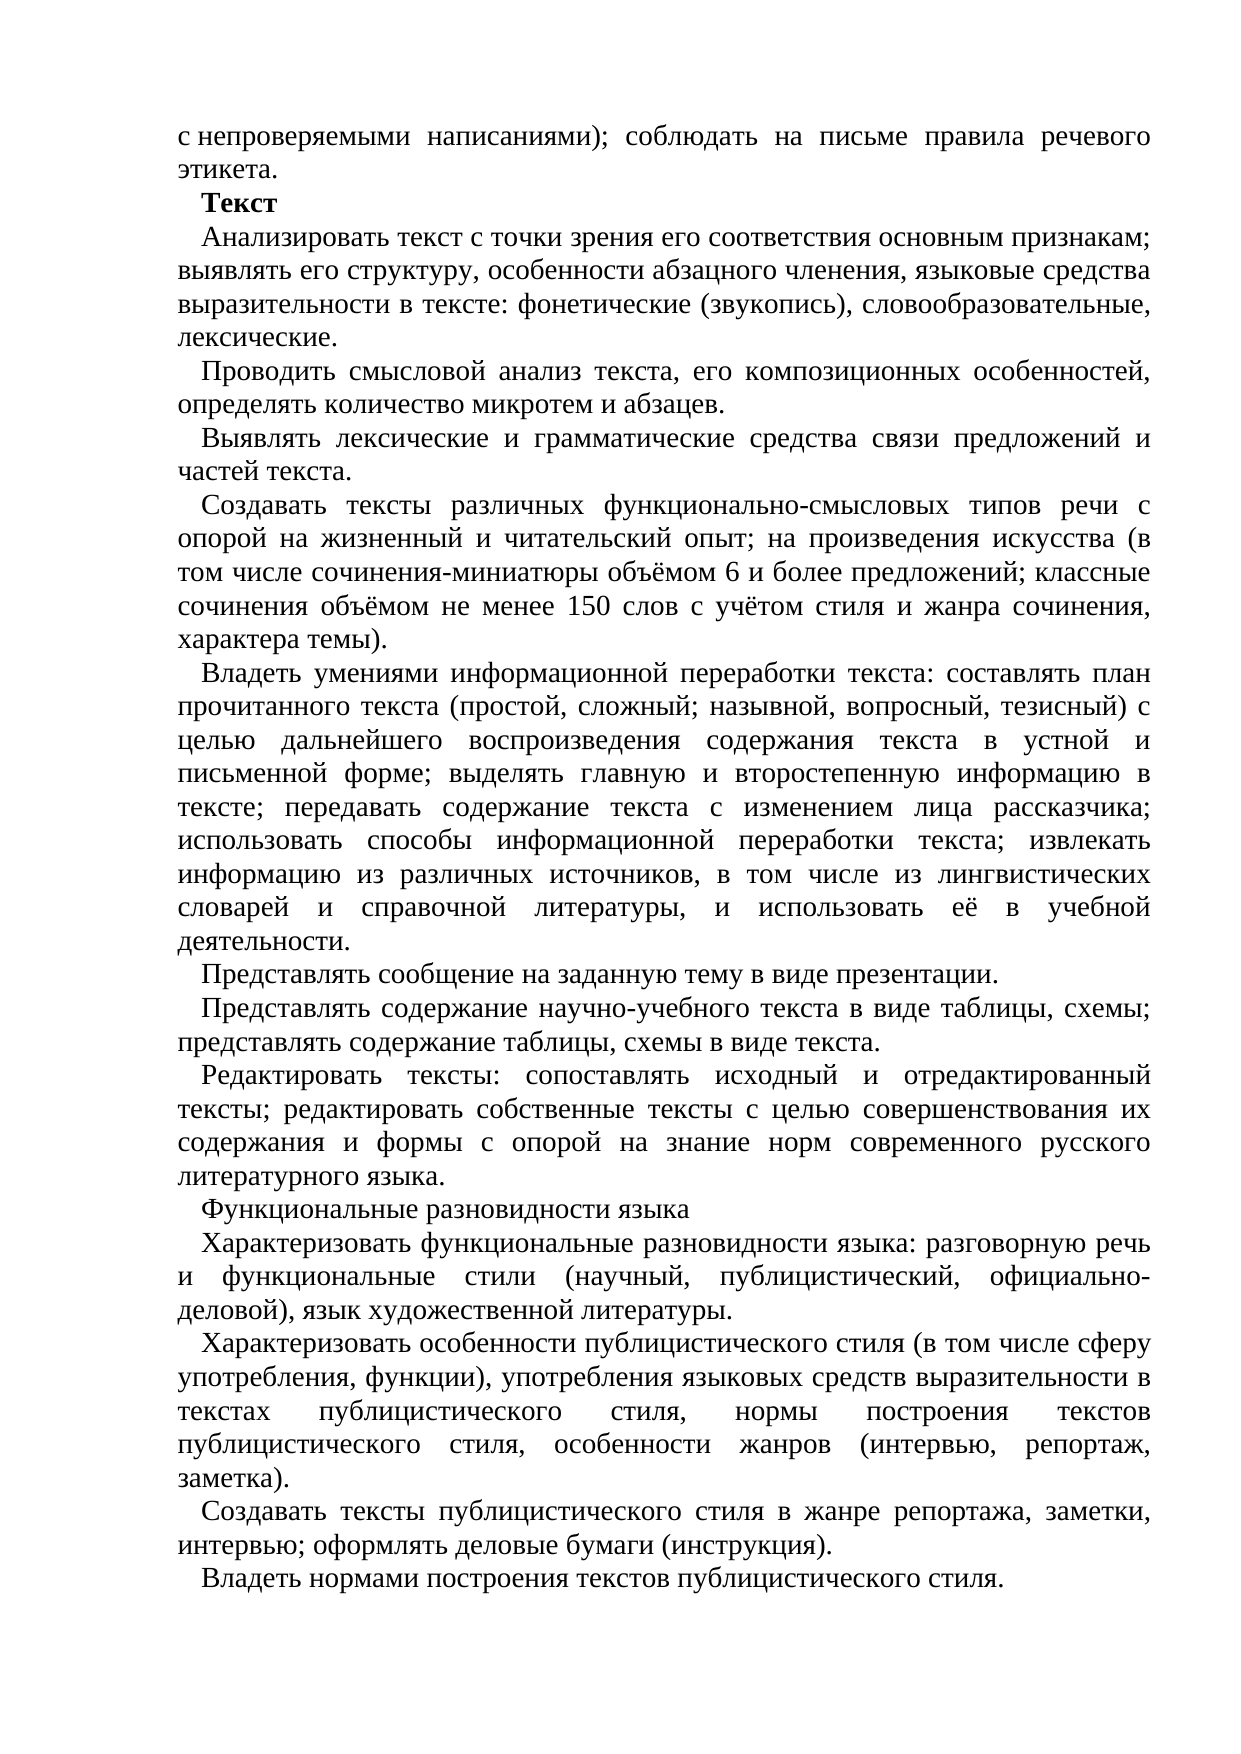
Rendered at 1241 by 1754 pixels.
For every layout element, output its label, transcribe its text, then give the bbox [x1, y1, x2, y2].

text Представлять сообщение на заданную тему в виде презентации. [177, 957, 1152, 990]
text Выявлять лексические и грамматические средства связи предложений и частей текста. [177, 420, 1152, 487]
text Создавать тексты различных функционально-смысловых типов речи с опорой на жизненный и читательский опыт; на произведения искусства (в том числе сочинения-миниатюры объёмом 6 и более предложений; классные сочинения объёмом не менее 150 слов с учётом стиля и жанра сочинения, характера темы). [177, 487, 1152, 655]
text с непроверяемыми написаниями); соблюдать на письме правила речевого этикета. [177, 118, 1152, 185]
text Владеть нормами построения текстов публицистического стиля. [177, 1560, 1152, 1594]
text Проводить смысловой анализ текста, его композиционных особенностей, определять количество микротем и абзацев. [177, 353, 1152, 420]
text Характеризовать особенности публицистического стиля (в том числе сферу употребления, функции), употребления языковых средств выразительности в текстах публицистического стиля, нормы построения текстов публицистического стиля, особенности жанров (интервью, репортаж, заметка). [177, 1326, 1152, 1493]
text Характеризовать функциональные разновидности языка: разговорную речь и функциональные стили (научный, публицистический, официально-деловой), язык художественной литературы. [177, 1225, 1152, 1326]
text Представлять содержание научно-учебного текста в виде таблицы, схемы; представлять содержание таблицы, схемы в виде текста. [177, 990, 1152, 1057]
text Редактировать тексты: сопоставлять исходный и отредактированный тексты; редактировать собственные тексты с целью совершенствования их содержания и формы с опорой на знание норм современного русского литературного языка. [177, 1057, 1152, 1191]
text Текст [177, 185, 1152, 219]
text Функциональные разновидности языка [177, 1191, 1152, 1225]
text Анализировать текст с точки зрения его соответствия основным признакам; выявлять его структуру, особенности абзацного членения, языковые средства выразительности в тексте: фонетические (звукопись), словообразовательные, лексические. [177, 219, 1152, 353]
text Владеть умениями информационной переработки текста: составлять план прочитанного текста (простой, сложный; назывной, вопросный, тезисный) с целью дальнейшего воспроизведения содержания текста в устной и письменной форме; выделять главную и второстепенную информацию в тексте; передавать содержание текста с изменением лица рассказчика; использовать способы информационной переработки текста; извлекать информацию из различных источников, в том числе из лингвистических словарей и справочной литературы, и использовать её в учебной деятельности. [177, 655, 1152, 957]
text Создавать тексты публицистического стиля в жанре репортажа, заметки, интервью; оформлять деловые бумаги (инструкция). [177, 1493, 1152, 1560]
